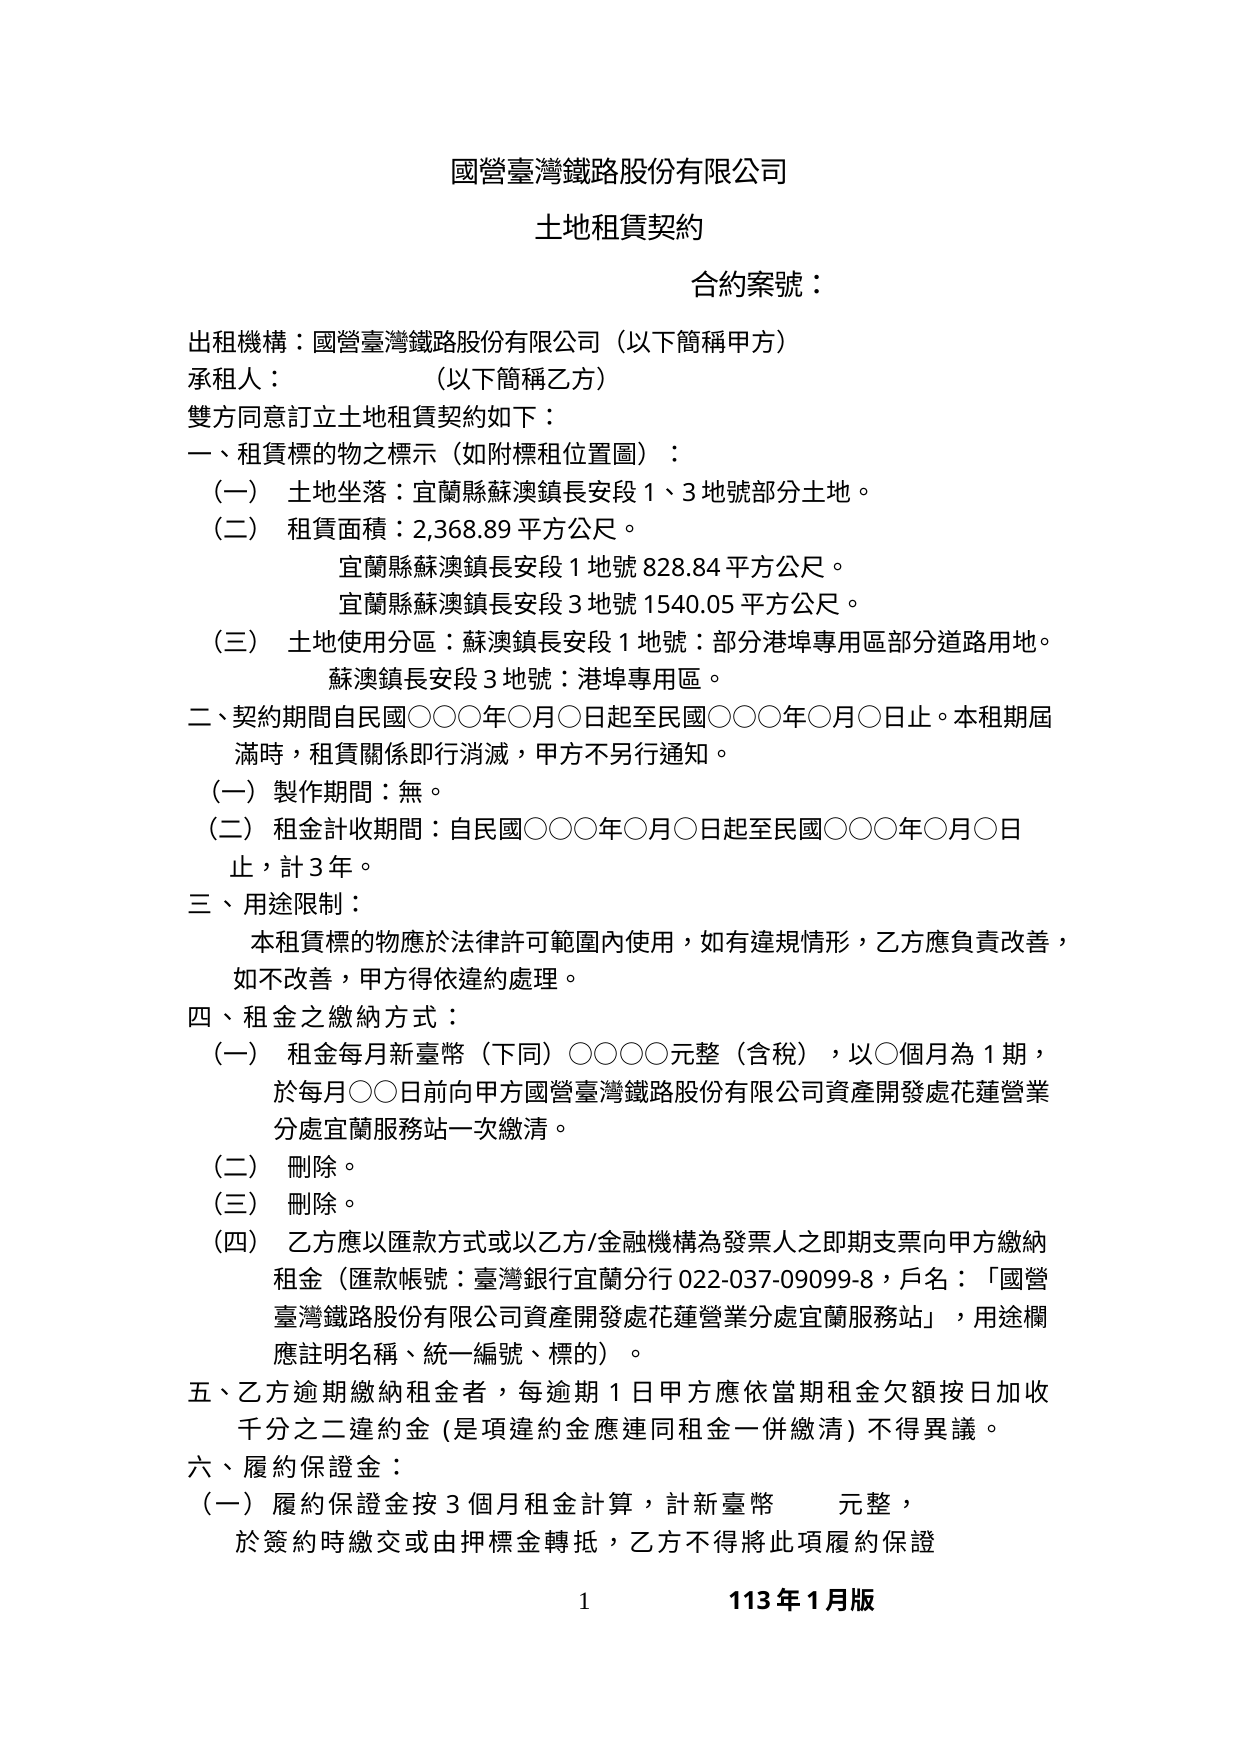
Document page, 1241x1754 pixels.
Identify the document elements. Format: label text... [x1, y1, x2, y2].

list 乙方應以匯款方式或以乙方/金融機構為發票人之即期支票向甲方繳納租金（匯款帳號：臺灣銀行宜蘭分行022-037-09099-8，戶名：「國營臺灣鐵路股份有限公司資產開發處花蓮營業分處宜蘭服務站」，用途欄應註明名稱、統一編號、標的）。 [198, 1221, 1053, 1371]
text 六、履約保證金： [187, 1446, 1053, 1484]
text （一）履約保證金按3個月租金計算，計新臺幣 元整， [187, 1484, 1053, 1521]
list 租賃面積：2,368.89平方公尺。 [198, 509, 1047, 546]
list 租金計收期間：自民國○○○年○月○日起至民國○○○年○月○日止，計3年。 [193, 809, 1047, 884]
list 土地使用分區：蘇澳鎮長安段1地號：部分港埠專用區部分道路用地。 [198, 621, 1053, 659]
text 蘇澳鎮長安段3地號：港埠專用區。 [198, 659, 1053, 696]
list 租金每月新臺幣（下同）○○○○元整（含稅），以○個月為1期，於每月○○日前向甲方國營臺灣鐵路股份有限公司資產開發處花蓮營業分處宜蘭服務站一次繳清。 [198, 1034, 1053, 1146]
list 製作期間：無。 [196, 771, 1047, 809]
list 土地坐落：宜蘭縣蘇澳鎮長安段1、3地號部分土地。 [198, 471, 1047, 509]
text 宜蘭縣蘇澳鎮長安段1地號828.84平方公尺。 [273, 546, 1047, 584]
text 四、租金之繳納方式： [187, 996, 1053, 1034]
text 出租機構：國營臺灣鐵路股份有限公司（以下簡稱甲方） [187, 321, 1053, 359]
text 二、契約期間自民國○○○年○月○日起至民國○○○年○月○日止。本租期屆滿時，租賃關係即行消滅，甲方不另行通知。 [187, 696, 1053, 771]
text 五、乙方逾期繳納租金者，每逾期1日甲方應依當期租金欠額按日加收千分之二違約金 (是項違約金應連同租金一併繳清) 不得異議。 [187, 1371, 1053, 1446]
text 合約案號： [187, 265, 1053, 303]
text 三、用途限制： [187, 884, 1053, 921]
text 土地租賃契約 [187, 209, 1053, 246]
text 宜蘭縣蘇澳鎮長安段3地號1540.05平方公尺。 [273, 584, 1047, 621]
text 本租賃標的物應於法律許可範圍內使用，如有違規情形，乙方應負責改善，如不改善，甲方得依違約處理。 [234, 921, 1053, 996]
text 於簽約時繳交或由押標金轉抵，乙方不得將此項履約保證 [187, 1521, 1053, 1559]
text 國營臺灣鐵路股份有限公司 [187, 153, 1053, 190]
text 承租人： （以下簡稱乙方） [187, 359, 1053, 396]
list 刪除。 [198, 1146, 1047, 1184]
text 雙方同意訂立土地租賃契約如下： [187, 396, 1047, 434]
text 一、租賃標的物之標示（如附標租位置圖）： [187, 434, 1047, 471]
list 刪除。 [198, 1184, 1047, 1221]
